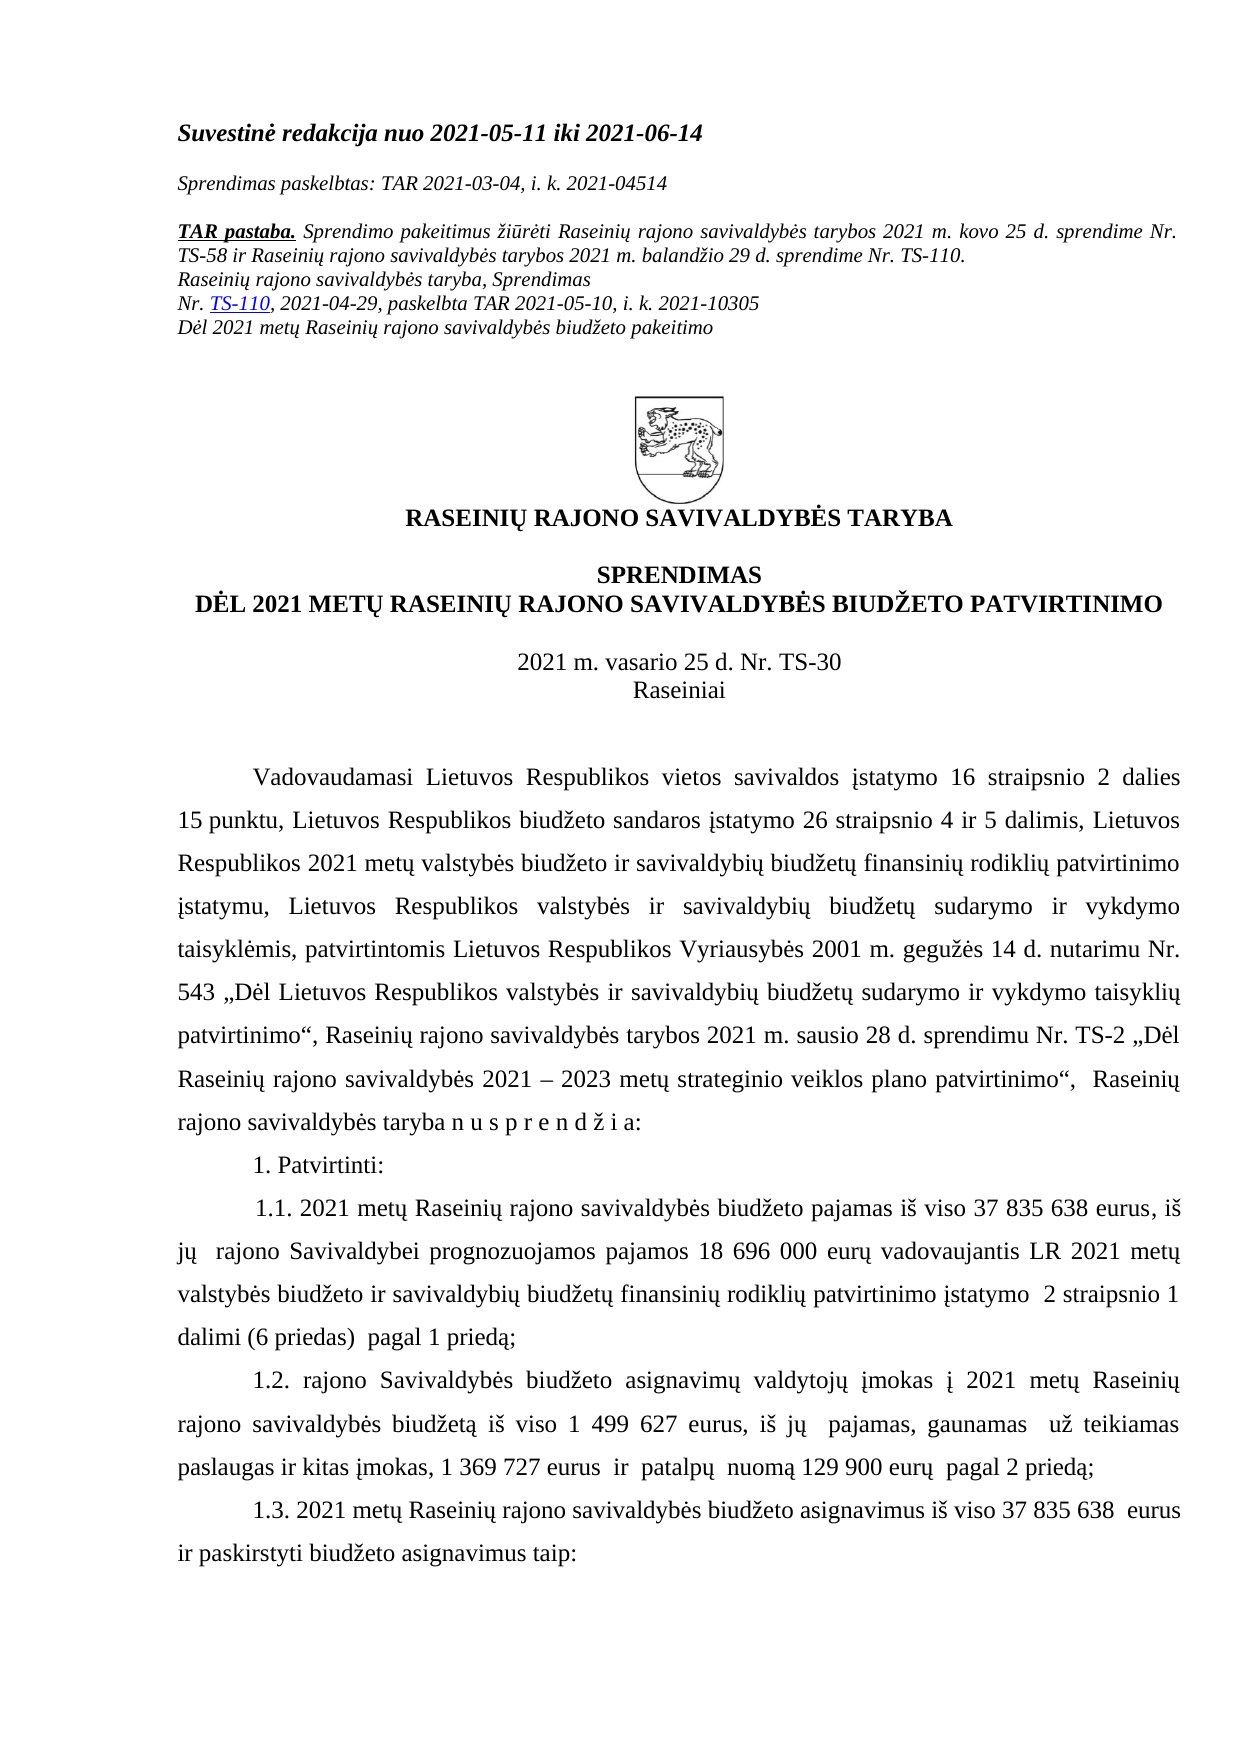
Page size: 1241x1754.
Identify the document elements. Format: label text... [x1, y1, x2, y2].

text Raseinių rajono savivaldybės taryba, Sprendimas [177, 267, 1181, 291]
text DĖL 2021 METŲ RASEINIŲ RAJONO SAVIVALDYBĖS BIUDŽETO PATVIRTINIMO [177, 589, 1181, 618]
text SPRENDIMAS [177, 561, 1181, 589]
text 1.1. 2021 metų Raseinių rajono savivaldybės biudžeto pajamas iš viso 37 835 638 eurus, iš jų rajono Savivaldybei prognozuojamos pajamos 18 696 000 eurų vadovaujantis LR 2021 metų valstybės biudžeto ir savivaldybių biudžetų finansinių rodiklių patvirtinimo įstatymo 2 straipsnio 1 dalimi (6 priedas) pagal 1 priedą; [177, 1193, 1181, 1351]
text RASEINIŲ RAJONO SAVIVALDYBĖS TARYBA [177, 503, 1181, 532]
text Raseiniai [177, 676, 1181, 704]
text TAR pastaba. Sprendimo pakeitimus žiūrėti Raseinių rajono savivaldybės tarybos 2021 m. kovo 25 d. sprendime Nr. TS-58 ir Raseinių rajono savivaldybės tarybos 2021 m. balandžio 29 d. sprendime Nr. TS-110. [177, 219, 1181, 267]
text 1.2. rajono Savivaldybės biudžeto asignavimų valdytojų įmokas į 2021 metų Raseinių rajono savivaldybės biudžetą iš viso 1 499 627 eurus, iš jų pajamas, gaunamas už teikiamas paslaugas ir kitas įmokas, 1 369 727 eurus ir patalpų nuomą 129 900 eurų pagal 2 priedą; [177, 1366, 1181, 1481]
text Sprendimas paskelbtas: TAR 2021-03-04, i. k. 2021-04514 [177, 171, 1181, 195]
text Nr. TS-110, 2021-04-29, paskelbta TAR 2021-05-10, i. k. 2021-10305 [177, 291, 1181, 315]
text Vadovaudamasi Lietuvos Respublikos vietos savivaldos įstatymo 16 straipsnio 2 dalies 15 punktu, Lietuvos Respublikos biudžeto sandaros įstatymo 26 straipsnio 4 ir 5 dalimis, Lietuvos Respublikos 2021 metų valstybės biudžeto ir savivaldybių biudžetų finansinių rodiklių patvirtinimo įstatymu, Lietuvos Respublikos valstybės ir savivaldybių biudžetų sudarymo ir vykdymo taisyklėmis, patvirtintomis Lietuvos Respublikos Vyriausybės 2001 m. gegužės 14 d. nutarimu Nr. 543 „Dėl Lietuvos Respublikos valstybės ir savivaldybių biudžetų sudarymo ir vykdymo taisyklių patvirtinimo“, Raseinių rajono savivaldybės tarybos 2021 m. sausio 28 d. sprendimu Nr. TS-2 „Dėl Raseinių rajono savivaldybės 2021 – 2023 metų strateginio veiklos plano patvirtinimo“, Raseinių rajono savivaldybės taryba n u s p r e n d ž i a: [177, 762, 1181, 1136]
text 1.3. 2021 metų Raseinių rajono savivaldybės biudžeto asignavimus iš viso 37 835 638 eurus ir paskirstyti biudžeto asignavimus taip: [177, 1495, 1181, 1567]
text 2021 m. vasario 25 d. Nr. TS-30 [177, 647, 1181, 676]
text 1. Patvirtinti: [177, 1150, 1181, 1179]
text Suvestinė redakcija nuo 2021-05-11 iki 2021-06-14 [177, 118, 1181, 147]
text Dėl 2021 metų Raseinių rajono savivaldybės biudžeto pakeitimo [177, 315, 1181, 339]
